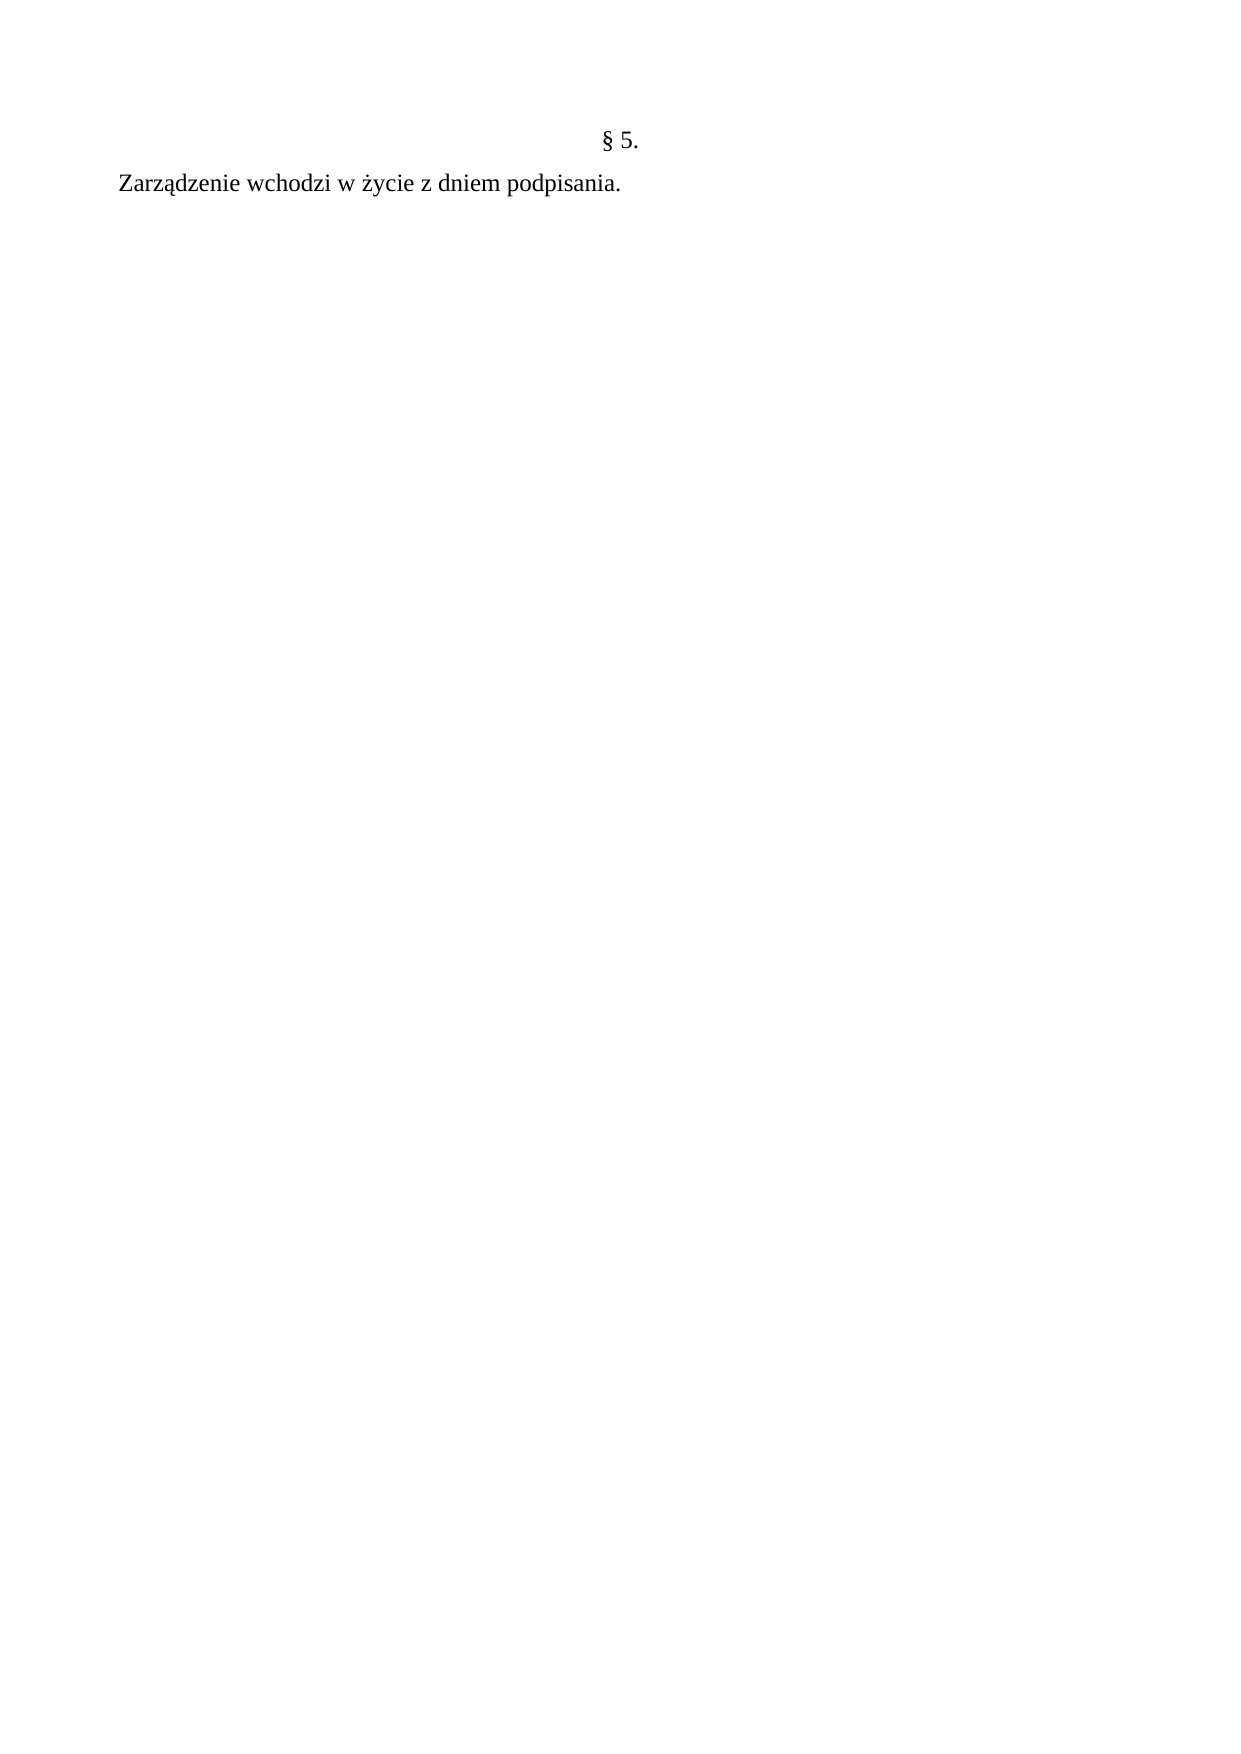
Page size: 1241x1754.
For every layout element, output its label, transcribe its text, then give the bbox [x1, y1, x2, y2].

text Zarządzenie wchodzi w życie z dniem podpisania. [118, 168, 1122, 197]
text § 5. [118, 125, 1122, 154]
